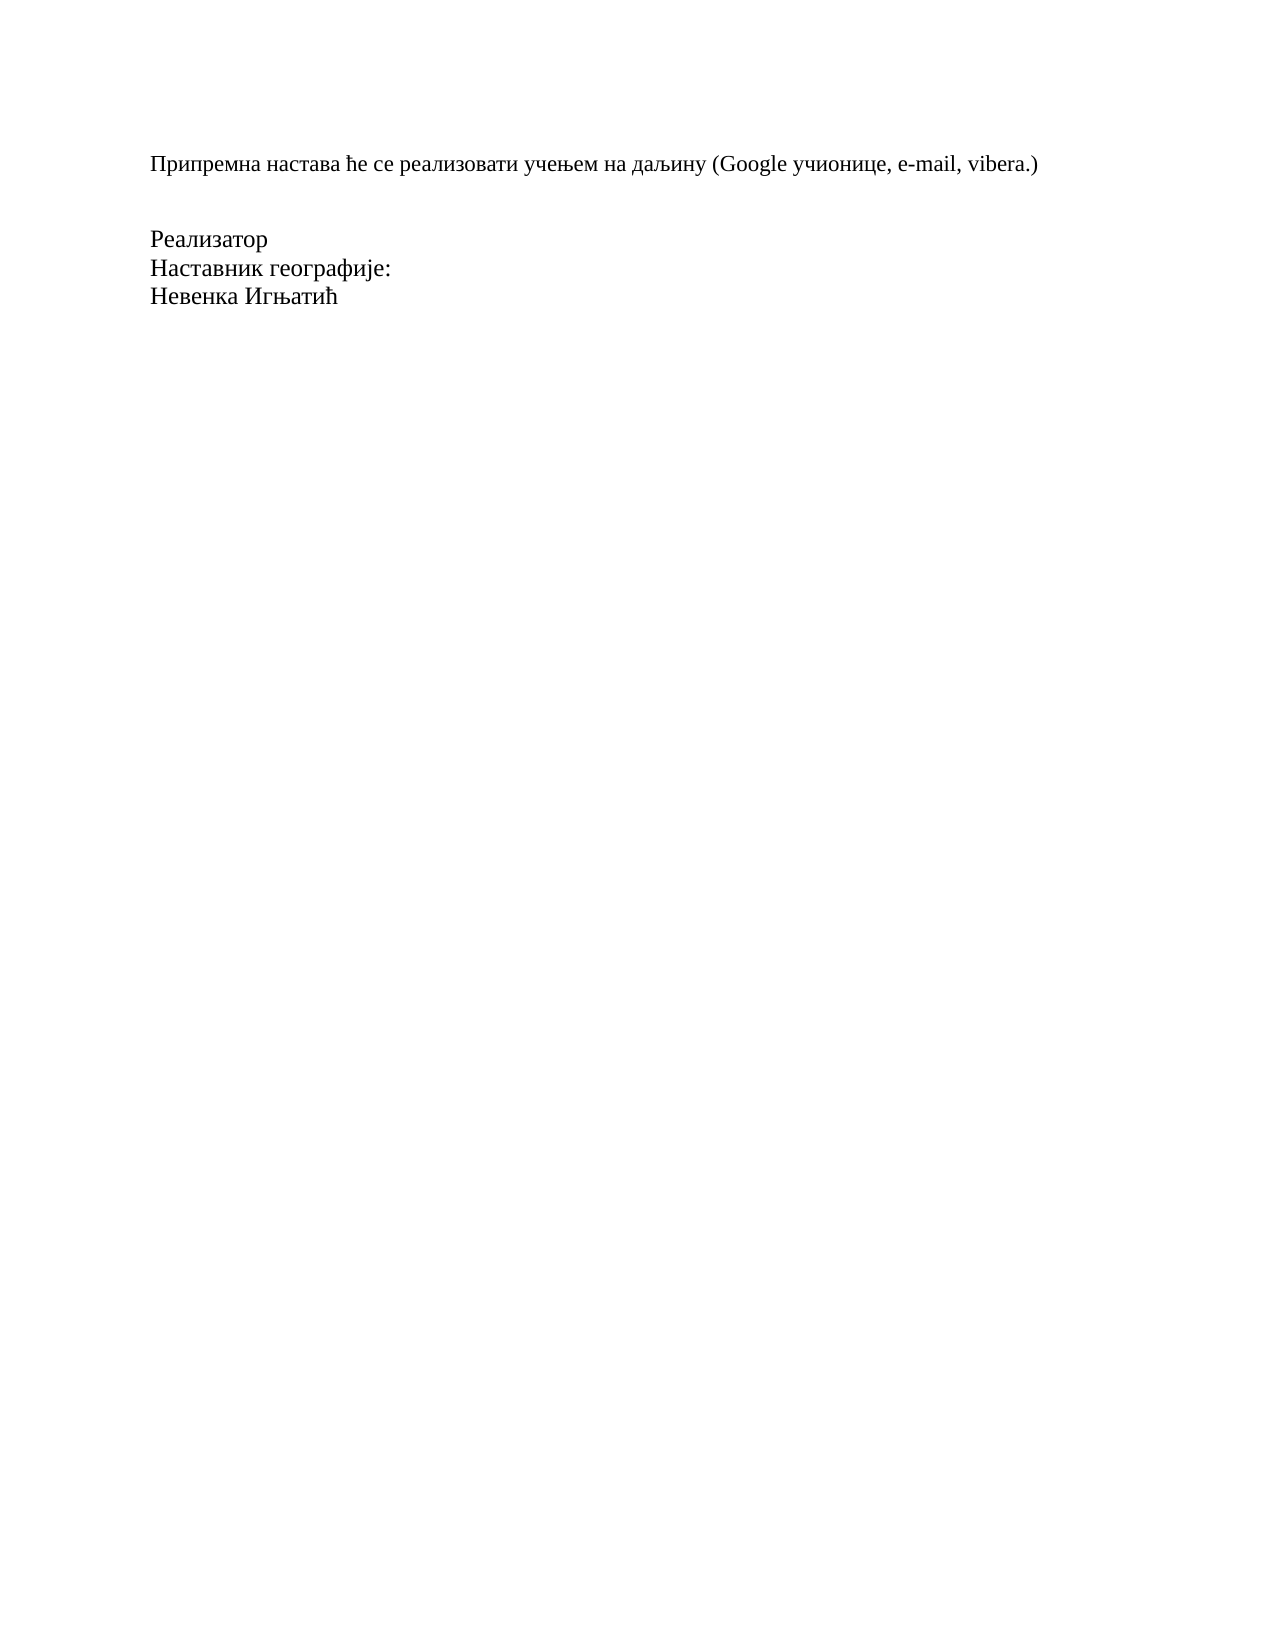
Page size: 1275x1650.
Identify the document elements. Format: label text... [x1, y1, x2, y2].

text Невенка Игњатић [150, 281, 1125, 310]
text Реализатор [150, 224, 1125, 253]
text Припремна настава ће се реализовати учењем на даљину (Google учионице, e-mail, vibera.) [150, 150, 1125, 176]
text Наставник географије: [150, 253, 1125, 281]
